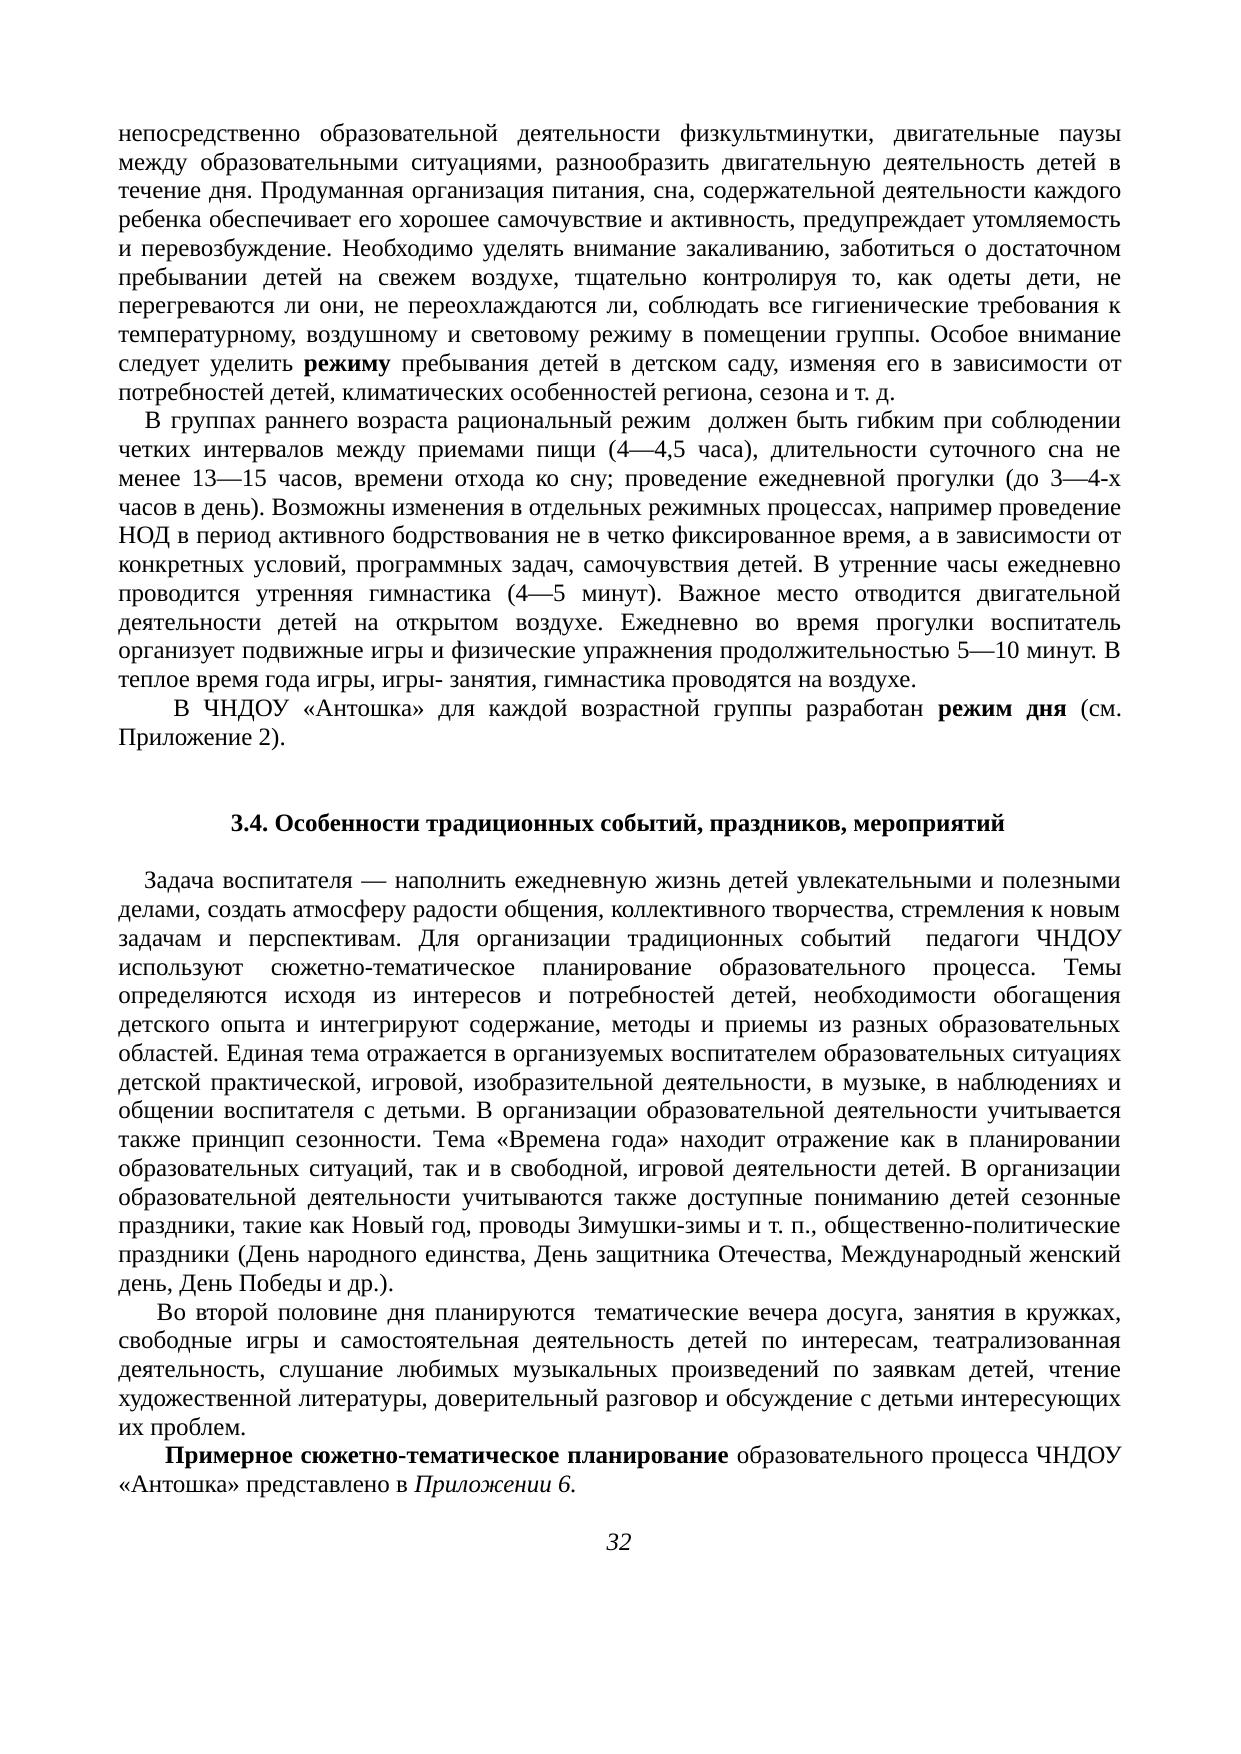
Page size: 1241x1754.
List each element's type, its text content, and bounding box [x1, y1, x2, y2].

text Во второй половине дня планируются тематические вечера досуга, занятия в кружках, свободные игры и самостоятельная деятельность детей по интересам, театрализованная деятельность, слушание любимых музыкальных произведений по заявкам детей, чтение художественной литературы, доверительный разговор и обсуждение с детьми интересующих их проблем. [118, 1297, 1122, 1441]
text 40 [118, 1527, 1122, 1556]
list 3.4. Особенности традиционных событий, праздников, мероприятий [193, 808, 1122, 837]
text В ЧНДОУ «Антошка» для каждой возрастной группы разработан режим дня (см. Приложение 2). [118, 693, 1122, 751]
text непосредственно образовательной деятельности физкультминутки, двигательные паузы между образовательными ситуациями, разнообразить двигательную деятельность детей в течение дня. Продуманная организация питания, сна, содержательной деятельности каждого ребенка обеспечивает его хорошее самочувствие и активность, предупреждает утомляемость и перевозбуждение. Необходимо уделять внимание закаливанию, заботиться о достаточном пребывании детей на свежем воздухе, тщательно контролируя то, как одеты дети, не перегреваются ли они, не переохлаждаются ли, соблюдать все гигиенические требования к температурному, воздушному и световому режиму в помещении группы. Особое внимание следует уделить режиму пребывания детей в детском саду, изменяя его в зависимости от потребностей детей, климатических особенностей региона, сезона и т. д. [118, 118, 1122, 406]
text В группах раннего возраста рациональный режим должен быть гибким при соблюдении четких интервалов между приемами пищи (4—4,5 часа), длительности суточного сна не менее 13—15 часов, времени отхода ко сну; проведение ежедневной прогулки (до 3—4-х часов в день). Возможны изменения в отдельных режимных процессах, например проведение НОД в период активного бодрствования не в четко фиксированное время, а в зависимости от конкретных условий, программных задач, самочувствия детей. В утренние часы ежедневно проводится утренняя гимнастика (4—5 минут). Важное место отводится двигательной деятельности детей на открытом воздухе. Ежедневно во время прогулки воспитатель организует подвижные игры и физические упражнения продолжительностью 5—10 минут. В теплое время года игры, игры- занятия, гимнастика проводятся на воздухе. [118, 406, 1122, 693]
text Примерное сюжетно-тематическое планирование образовательного процесса ЧНДОУ «Антошка» представлено в Приложении 6. [118, 1441, 1122, 1498]
text Задача воспитателя — наполнить ежедневную жизнь детей увлекательными и полезными делами, создать атмосферу радости общения, коллективного творчества, стремления к новым задачам и перспективам. Для организации традиционных событий педагоги ЧНДОУ используют сюжетно-тематическое планирование образовательного процесса. Темы определяются исходя из интересов и потребностей детей, необходимости обогащения детского опыта и интегрируют содержание, методы и приемы из разных образовательных областей. Единая тема отражается в организуемых воспитателем образовательных ситуациях детской практической, игровой, изобразительной деятельности, в музыке, в наблюдениях и общении воспитателя с детьми. В организации образовательной деятельности учитывается также принцип сезонности. Тема «Времена года» находит отражение как в планировании образовательных ситуаций, так и в свободной, игровой деятельности детей. В организации образовательной деятельности учитываются также доступные пониманию детей сезонные праздники, такие как Новый год, проводы Зимушки-зимы и т. п., общественно-политические праздники (День народного единства, День защитника Отечества, Международный женский день, День Победы и др.). [118, 866, 1122, 1297]
